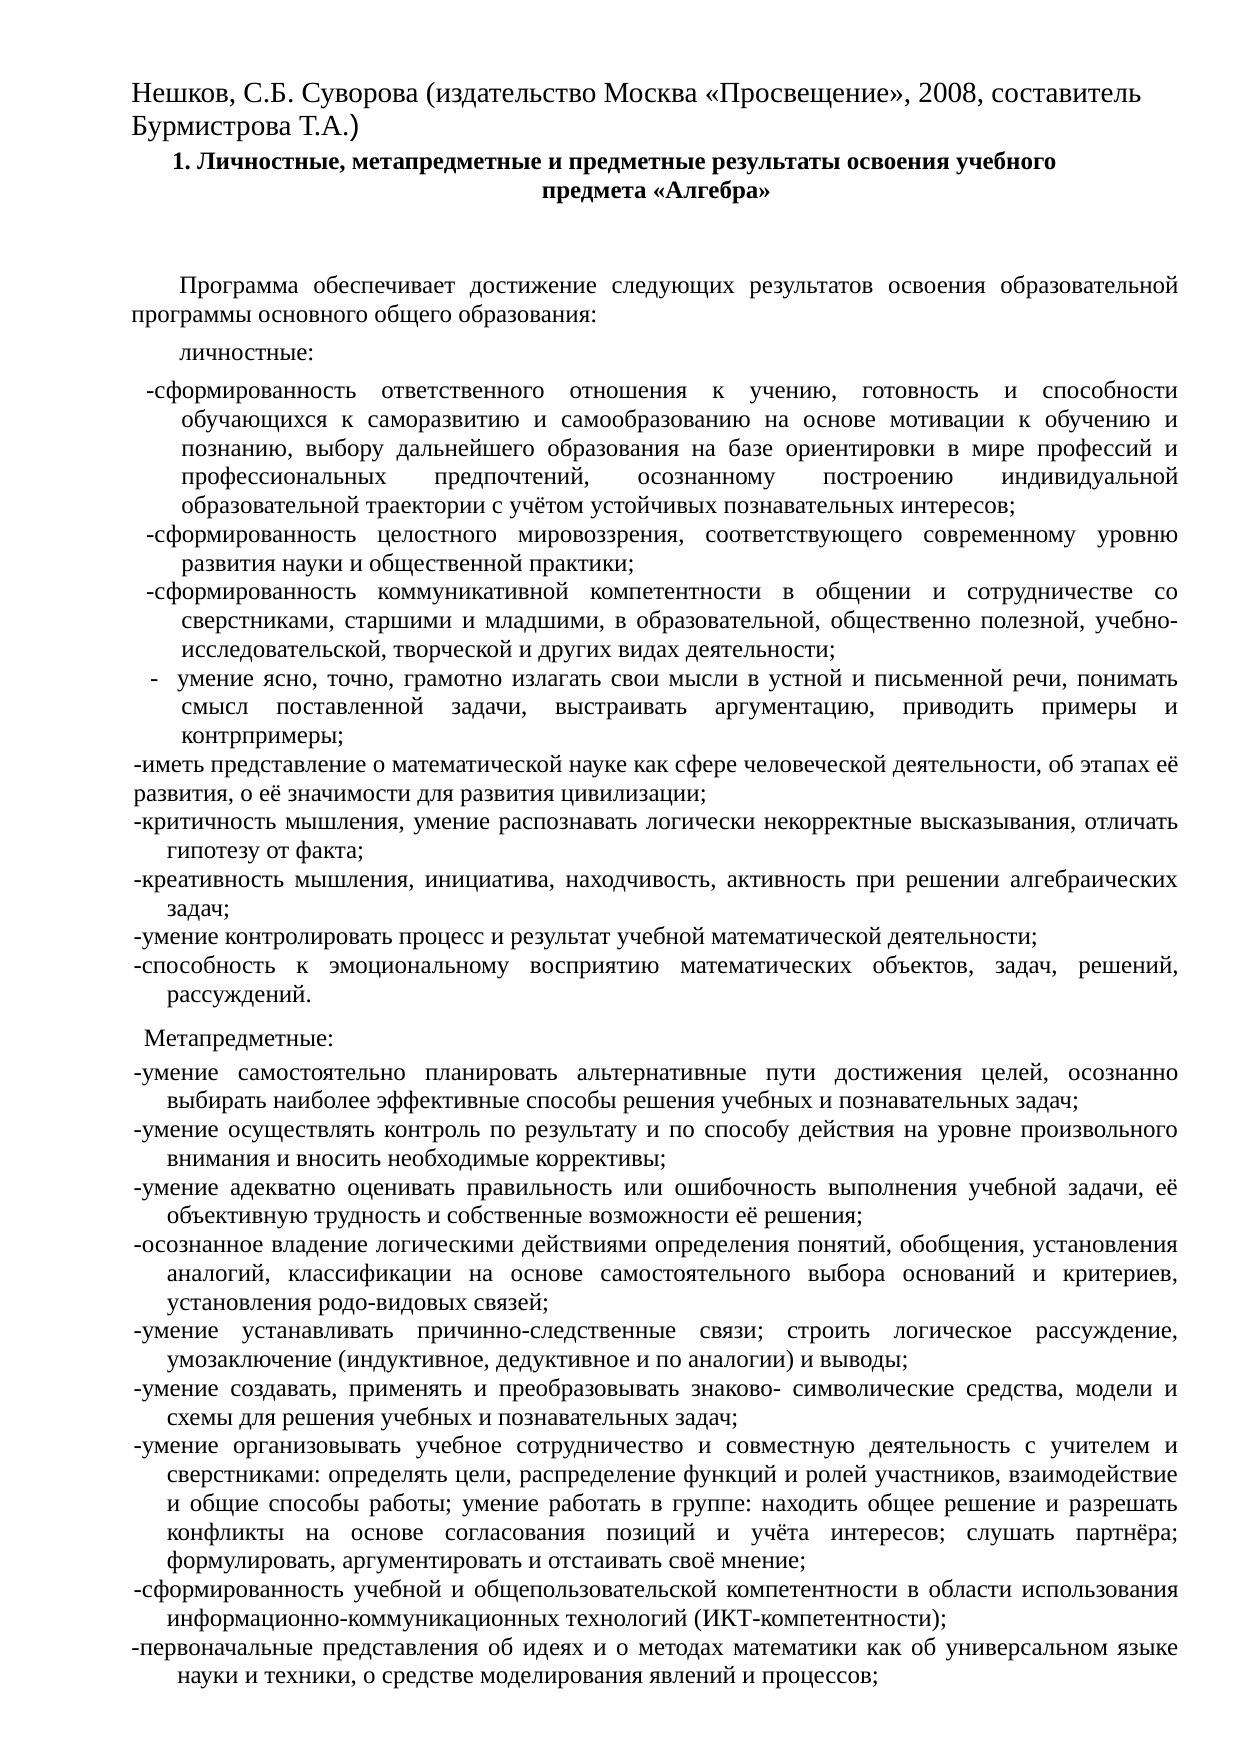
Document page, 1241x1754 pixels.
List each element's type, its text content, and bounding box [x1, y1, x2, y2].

text -умение создавать, применять и преобразовывать знаково- символические средства, модели и схемы для решения учебных и познавательных задач; [133, 1373, 1179, 1431]
text -умение самостоятельно планировать альтернативные пути достижения целей, осознанно выбирать наиболее эффективные способы решения учебных и познавательных задач; [133, 1057, 1179, 1114]
text предмета «Алгебра» [131, 176, 1181, 204]
text -сформированность учебной и общепользовательской компетентности в области использования информационно-коммуникационных технологий (ИКТ-компетентности); [133, 1574, 1179, 1632]
text - умение ясно, точно, грамотно излагать свои мысли в устной и письменной речи, понимать смысл поставленной задачи, выстраивать аргументацию, приводить примеры и контрпримеры; [131, 663, 1179, 749]
text Метапредметные: [131, 1023, 1181, 1052]
text -осознанное владение логическими действиями определения понятий, обобщения, установления аналогий, классификации на основе самостоятельного выбора оснований и критериев, установления родо-видовых связей; [133, 1229, 1179, 1316]
text 1. Личностные, метапредметные и предметные результаты освоения учебного [131, 142, 1181, 176]
text -сформированность ответственного отношения к учению, готовность и способности обучающихся к саморазвитию и самообразованию на основе мотивации к обучению и познанию, выбору дальнейшего образования на базе ориентировки в мире профессий и профессиональных предпочтений, осознанному построению индивидуальной образовательной траектории с учётом устойчивых познавательных интересов; [146, 375, 1179, 519]
text Программа обеспечивает достижение следующих результатов освоения образовательной программы основного общего образования: [131, 271, 1179, 328]
text -первоначальные представления об идеях и о методах математики как об универсальном языке науки и техники, о средстве моделирования явлений и процессов; [131, 1632, 1179, 1689]
text -умение адекватно оценивать правильность или ошибочность выполнения учебной задачи, её объективную трудность и собственные возможности её решения; [133, 1172, 1179, 1229]
text -сформированность целостного мировоззрения, соответствующего современному уровню развития науки и общественной практики; [146, 519, 1179, 576]
text -умение устанавливать причинно-следственные связи; строить логическое рассуждение, умозаключение (индуктивное, дедуктивное и по аналогии) и выводы; [133, 1316, 1179, 1373]
text -сформированность коммуникативной компетентности в общении и сотрудничестве со сверстниками, старшими и младшими, в образовательной, общественно полезной, учебно-исследовательской, творческой и других видах деятельности; [146, 576, 1179, 663]
text -критичность мышления, умение распознавать логически некорректные высказывания, отличать гипотезу от факта; [133, 806, 1179, 864]
text -креативность мышления, инициатива, находчивость, активность при решении алгебраических задач; [133, 864, 1179, 921]
text -умение осуществлять контроль по результату и по способу действия на уровне произвольного внимания и вносить необходимые коррективы; [133, 1114, 1179, 1172]
text Нешков, С.Б. Суворова (издательство Москва «Просвещение», 2008, составитель Бурмистрова Т.А.) [131, 75, 1181, 142]
text -умение контролировать процесс и результат учебной математической деятельности; [133, 921, 1179, 950]
text -иметь представление о математической науке как сфере человеческой деятельности, об этапах её развития, о её значимости для развития цивилизации; [133, 749, 1179, 806]
text -способность к эмоциональному восприятию математических объектов, задач, решений, рассуждений. [133, 950, 1179, 1008]
text личностные: [131, 337, 1179, 366]
text -умение организовывать учебное сотрудничество и совместную деятельность с учителем и сверстниками: определять цели, распределение функций и ролей участников, взаимодействие и общие способы работы; умение работать в группе: находить общее решение и разрешать конфликты на основе согласования позиций и учёта интересов; слушать партнёра; формулировать, аргументировать и отстаивать своё мнение; [133, 1431, 1179, 1574]
